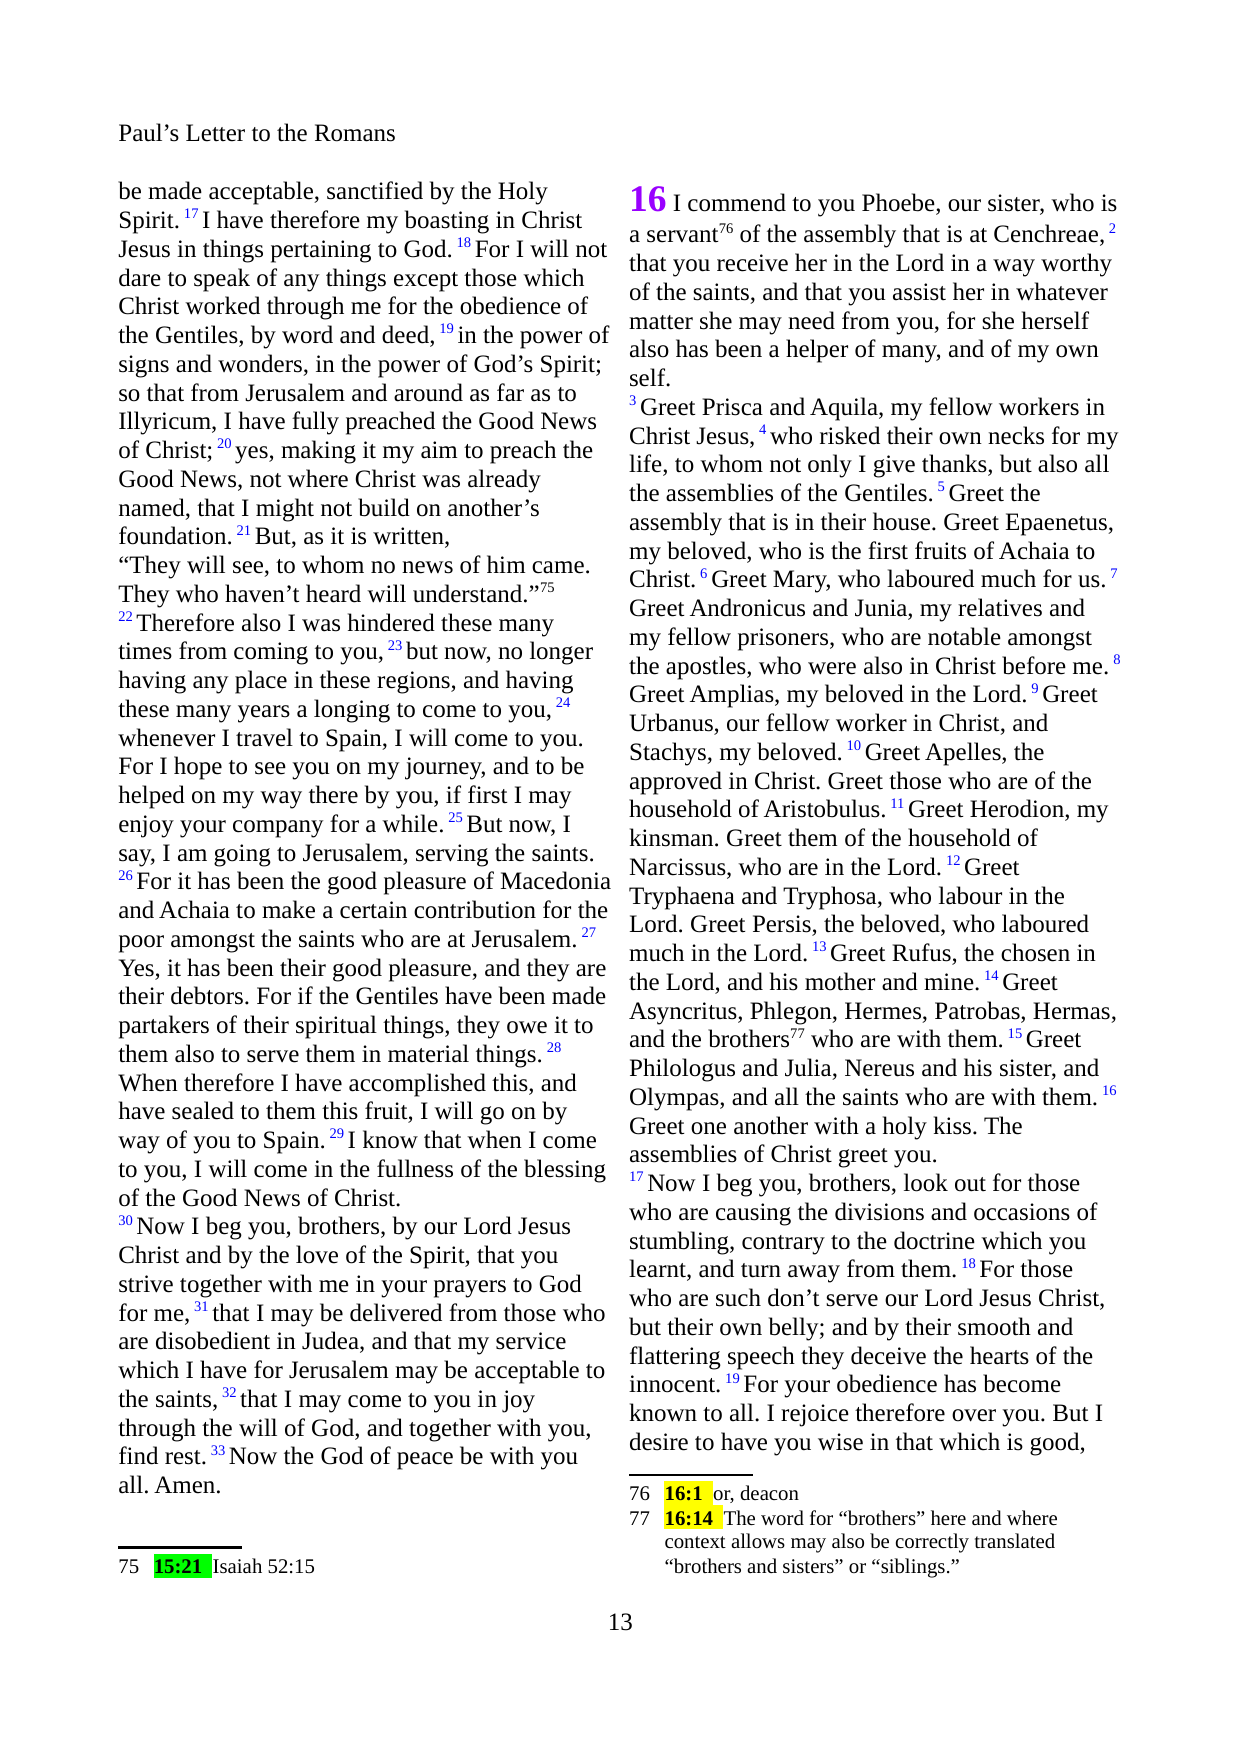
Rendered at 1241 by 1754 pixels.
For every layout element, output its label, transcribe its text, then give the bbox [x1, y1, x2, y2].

text be made acceptable, sanctified by the Holy Spirit. 17 I have therefore my boasting in Christ Jesus in things pertaining to God. 18 For I will not dare to speak of any things except those which Christ worked through me for the obedience of the Gentiles, by word and deed, 19 in the power of signs and wonders, in the power of God’s Spirit; so that from Jerusalem and around as far as to Illyricum, I have fully preached the Good News of Christ; 20 yes, making it my aim to preach the Good News, not where Christ was already named, that I might not build on another’s foundation. 21 But, as it is written, [118, 176, 611, 550]
text 16 I commend to you Phoebe, our sister, who is a servant of the assembly that is at Cenchreae, 2 that you receive her in the Lord in a way worthy of the saints, and that you assist her in whatever matter she may need from you, for she herself also has been a helper of many, and of my own self. [629, 176, 1122, 392]
text 22 Therefore also I was hindered these many times from coming to you, 23 but now, no longer having any place in these regions, and having these many years a longing to come to you, 24 whenever I travel to Spain, I will come to you. For I hope to see you on my journey, and to be helped on my way there by you, if first I may enjoy your company for a while. 25 But now, I say, I am going to Jerusalem, serving the saints. 26 For it has been the good pleasure of Macedonia and Achaia to make a certain contribution for the poor amongst the saints who are at Jerusalem. 27 Yes, it has been their good pleasure, and they are their debtors. For if the Gentiles have been made partakers of their spiritual things, they owe it to them also to serve them in material things. 28 When therefore I have accomplished this, and have sealed to them this fruit, I will go on by way of you to Spain. 29 I know that when I come to you, I will come in the fullness of the blessing of the Good News of Christ. [118, 608, 611, 1211]
text 30 Now I beg you, brothers, by our Lord Jesus Christ and by the love of the Spirit, that you strive together with me in your prayers to God for me, 31 that I may be delivered from those who are disobedient in Judea, and that my service which I have for Jerusalem may be acceptable to the saints, 32 that I may come to you in joy through the will of God, and together with you, find rest. 33 Now the God of peace be with you all. Amen. [118, 1211, 611, 1499]
text 3 Greet Prisca and Aquila, my fellow workers in Christ Jesus, 4 who risked their own necks for my life, to whom not only I give thanks, but also all the assemblies of the Gentiles. 5 Greet the assembly that is in their house. Greet Epaenetus, my beloved, who is the first fruits of Achaia to Christ. 6 Greet Mary, who laboured much for us. 7 Greet Andronicus and Junia, my relatives and my fellow prisoners, who are notable amongst the apostles, who were also in Christ before me. 8 Greet Amplias, my beloved in the Lord. 9 Greet Urbanus, our fellow worker in Christ, and Stachys, my beloved. 10 Greet Apelles, the approved in Christ. Greet those who are of the household of Aristobulus. 11 Greet Herodion, my kinsman. Greet them of the household of Narcissus, who are in the Lord. 12 Greet Tryphaena and Tryphosa, who labour in the Lord. Greet Persis, the beloved, who laboured much in the Lord. 13 Greet Rufus, the chosen in the Lord, and his mother and mine. 14 Greet Asyncritus, Phlegon, Hermes, Patrobas, Hermas, and the brothers who are with them. 15 Greet Philologus and Julia, Nereus and his sister, and Olympas, and all the saints who are with them. 16 Greet one another with a holy kiss. The assemblies of Christ greet you. [629, 392, 1122, 1168]
text “They will see, to whom no news of him came. [118, 550, 611, 579]
text They who haven’t heard will understand.” [118, 579, 611, 608]
text 16:1 or, deacon [629, 1481, 664, 1505]
text 16:14 The word for “brothers” here and where context allows may also be correctly translated “brothers and sisters” or “siblings.” [629, 1505, 1122, 1578]
text 15:21 Isaiah 52:15 [118, 1553, 611, 1578]
text 16:1 or, deacon [713, 1481, 1122, 1505]
text 17 Now I beg you, brothers, look out for those who are causing the divisions and occasions of stumbling, contrary to the doctrine which you learnt, and turn away from them. 18 For those who are such don’t serve our Lord Jesus Christ, but their own belly; and by their smooth and flattering speech they deceive the hearts of the innocent. 19 For your obedience has become known to all. I rejoice therefore over you. But I desire to have you wise in that which is good, [629, 1168, 1122, 1456]
